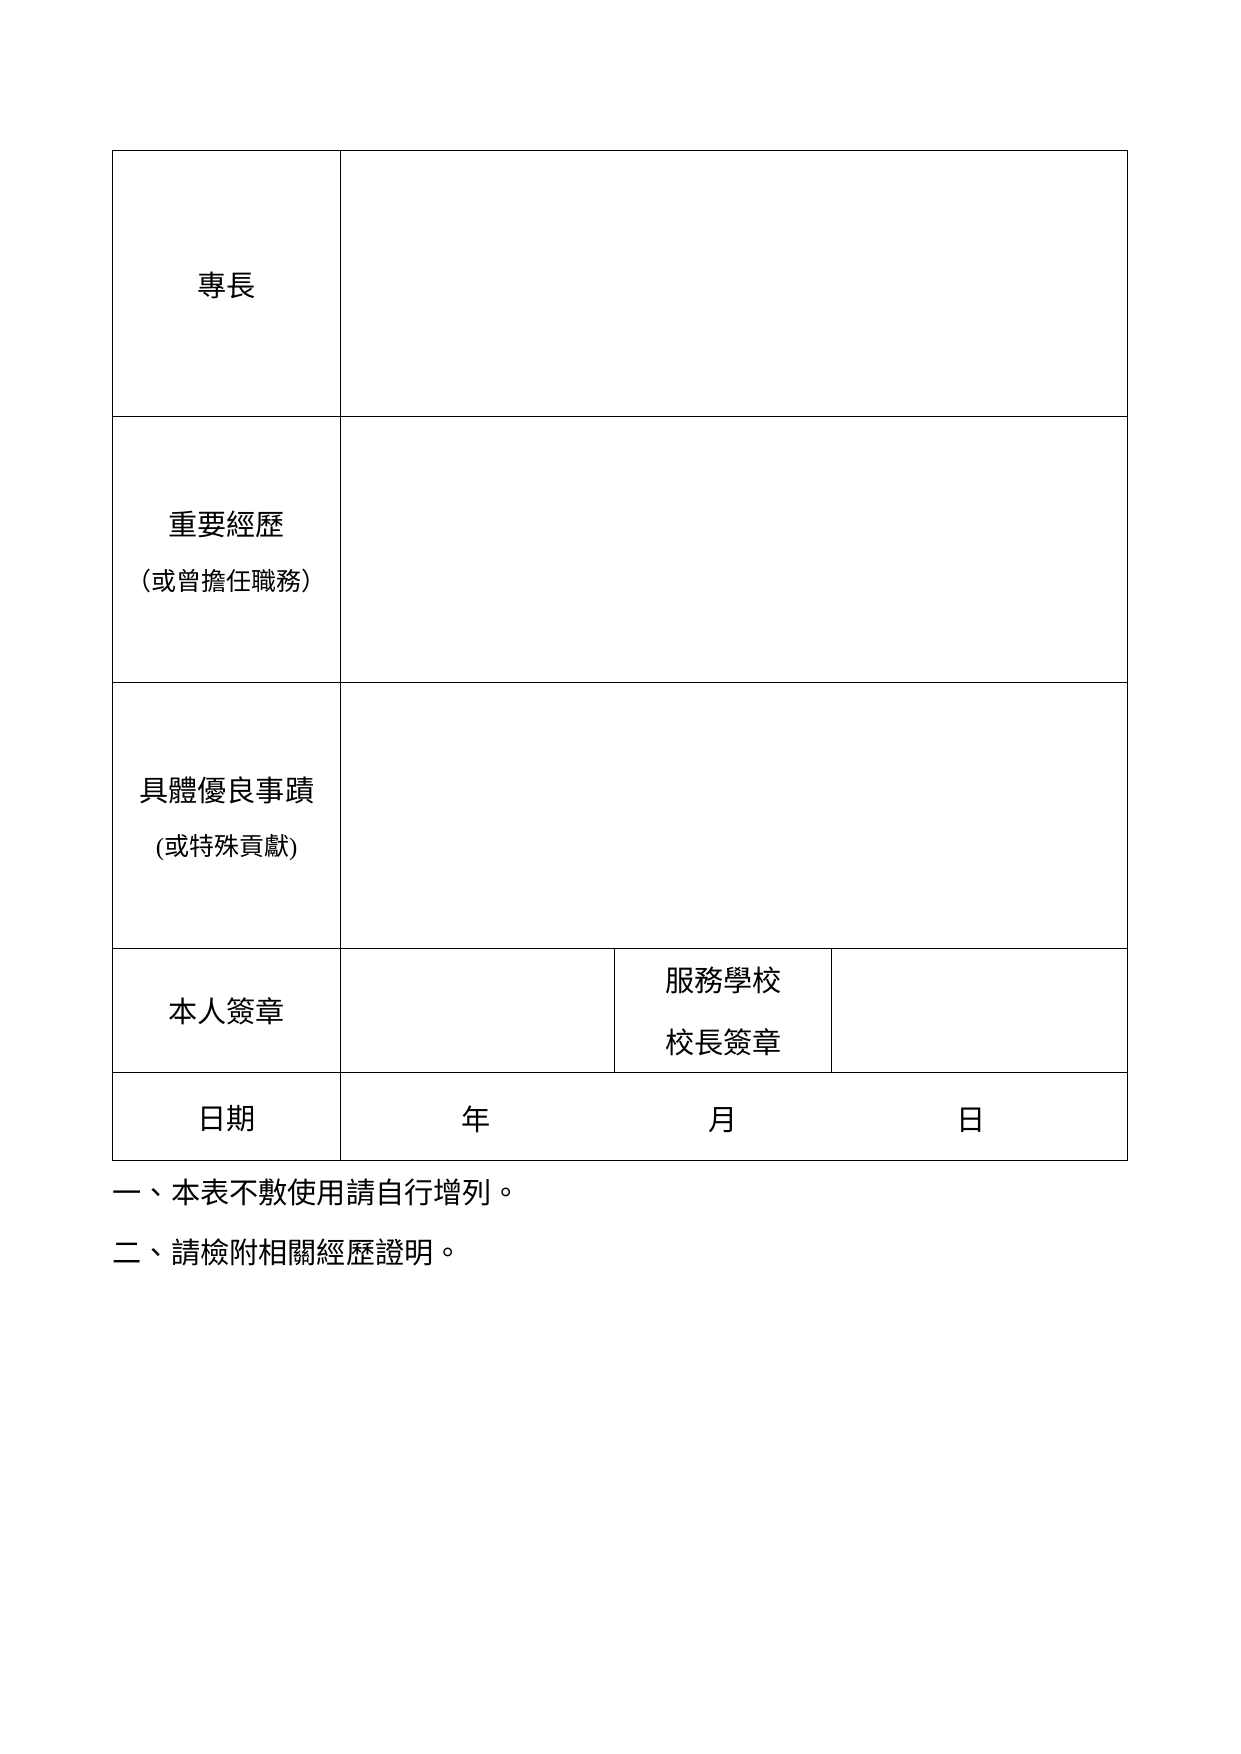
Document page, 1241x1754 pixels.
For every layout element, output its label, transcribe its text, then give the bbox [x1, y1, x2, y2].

table_cell 專長 [113, 151, 340, 416]
text 二、請檢附相關經歷證明。 [112, 1230, 1128, 1272]
table_cell [341, 949, 614, 1072]
table_cell 年 月 日 [341, 1073, 1127, 1160]
table_cell 本人簽章 [113, 949, 340, 1072]
table_cell 重要經歷 （或曾擔任職務） [113, 417, 340, 682]
table_cell [341, 417, 1127, 682]
table_cell 日期 [113, 1073, 340, 1160]
table_cell [341, 151, 1127, 416]
table_cell [832, 949, 1127, 1072]
text 一、本表不敷使用請自行增列。 [112, 1170, 1128, 1212]
table_cell 具體優良事蹟 (或特殊貢獻) [113, 683, 340, 947]
table_cell 服務學校 校長簽章 [615, 949, 831, 1072]
table_cell [341, 683, 1127, 947]
